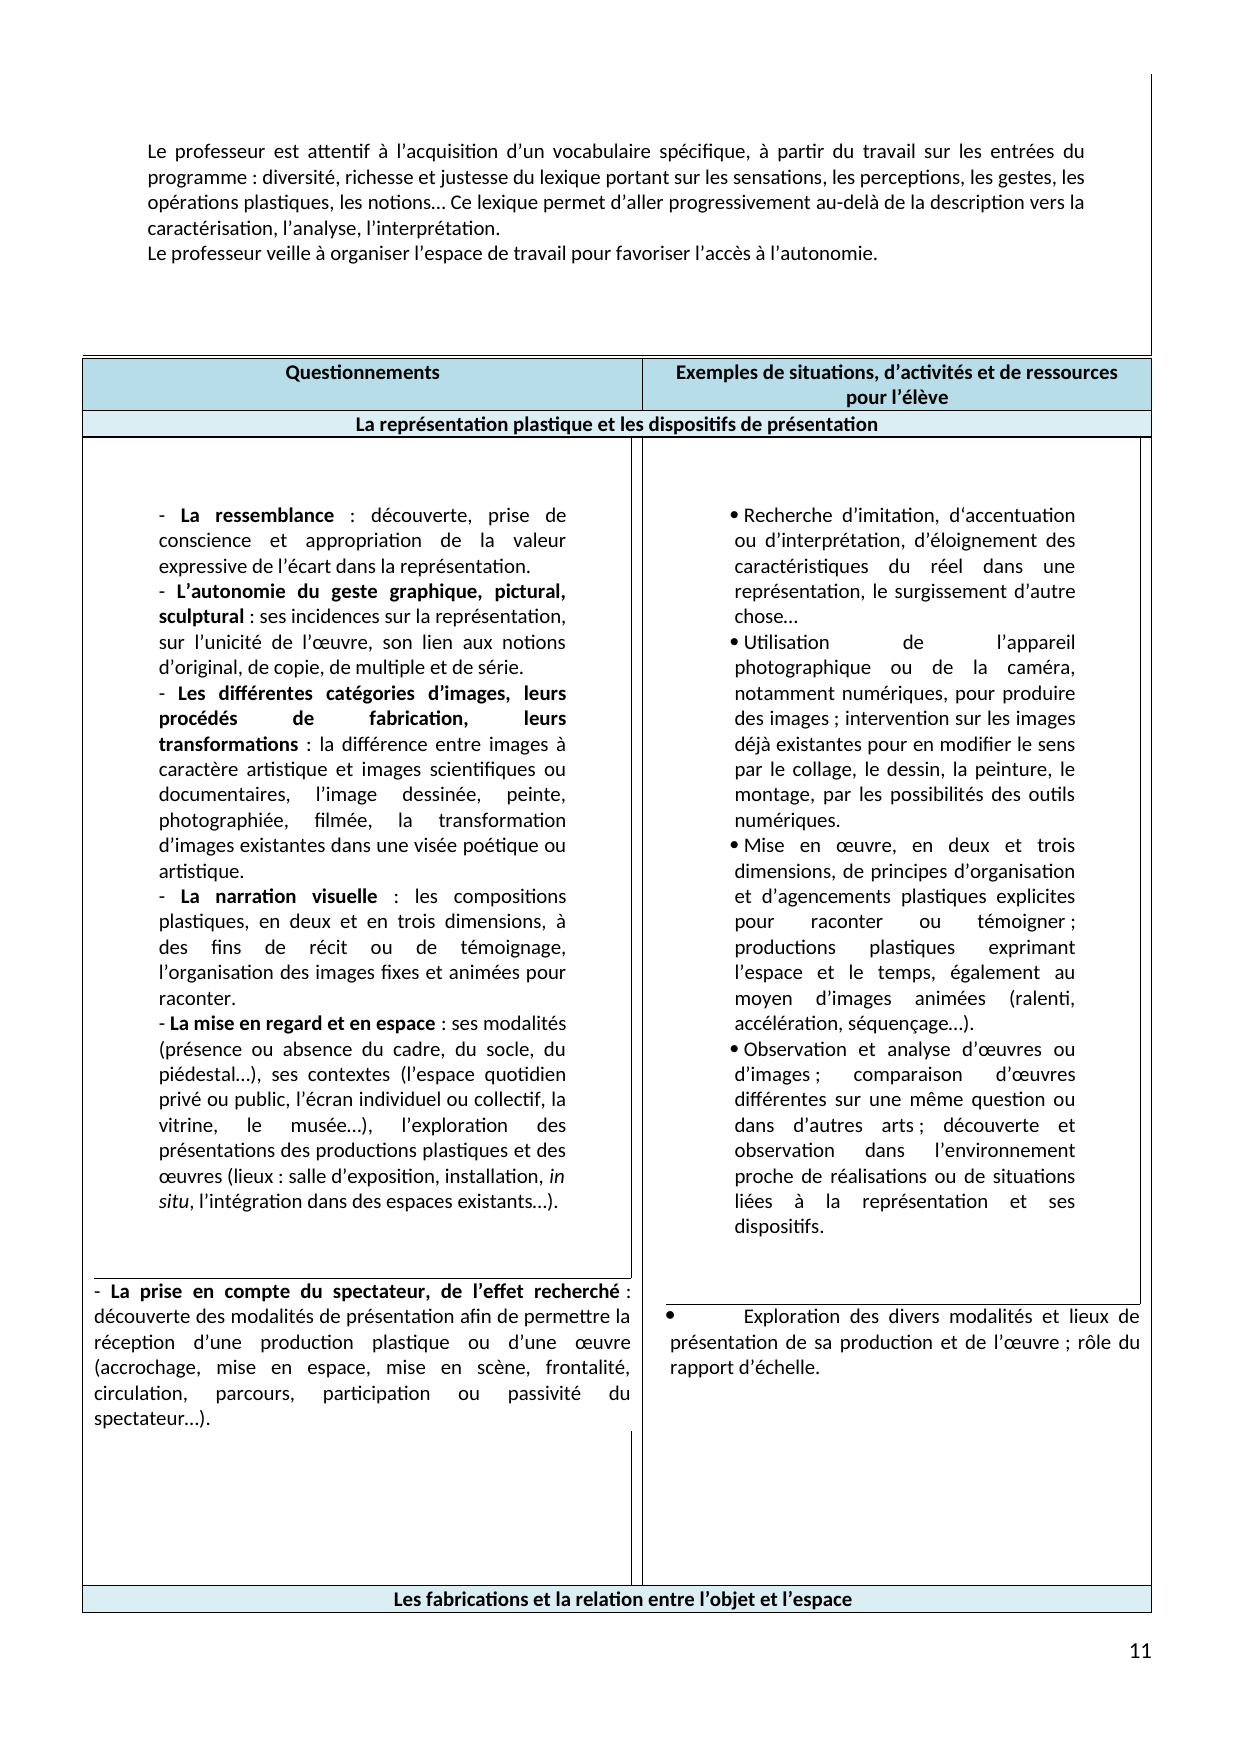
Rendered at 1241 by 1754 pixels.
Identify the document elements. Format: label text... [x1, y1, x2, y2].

table_cell Recherche d’imitation, d‘accentuation ou d’interprétation, d’éloignement des caractéristiques du réel dans une représentation, le surgissement d’autre chose… Utilisation de l’appareil photographique ou de la caméra, notamment numériques, pour produire des images ; intervention sur les images déjà existantes pour en modifier le sens par le collage, le dessin, la peinture, le montage, par les possibilités des outils numériques. Mise en œuvre, en deux et trois dimensions, de principes d’organisation et d’agencements plastiques explicites pour raconter ou témoigner ; productions plastiques exprimant l’espace et le temps, également au moyen d’images animées (ralenti, accélération, séquençage…). Observation et analyse d’œuvres ou d’images ; comparaison d’œuvres différentes sur une même question ou dans d’autres arts ; découverte et observation dans l’environnement proche de réalisations ou de situations liées à la représentation et ses dispositifs. Exploration des divers modalités et lieux de présentation de sa production et de l’œuvre ; rôle du rapport d’échelle. [643, 438, 1151, 1585]
table_cell - La ressemblance : découverte, prise de conscience et appropriation de la valeur expressive de l’écart dans la représentation. - L’autonomie du geste graphique, pictural, sculptural : ses incidences sur la représentation, sur l’unicité de l’œuvre, son lien aux notions d’original, de copie, de multiple et de série. - Les différentes catégories d’images, leurs procédés de fabrication, leurs transformations : la différence entre images à caractère artistique et images scientifiques ou documentaires, l’image dessinée, peinte, photographiée, filmée, la transformation d’images existantes dans une visée poétique ou artistique. - La narration visuelle : les compositions plastiques, en deux et en trois dimensions, à des fins de récit ou de témoignage, l’organisation des images fixes et animées pour raconter. - La mise en regard et en espace : ses modalités (présence ou absence du cadre, du socle, du piédestal…), ses contextes (l’espace quotidien privé ou public, l’écran individuel ou collectif, la vitrine, le musée…), l’exploration des présentations des productions plastiques et des œuvres (lieux : salle d’exposition, installation, in situ, l’intégration dans des espaces existants…). - La prise en compte du spectateur, de l’effet recherché : découverte des modalités de présentation afin de permettre la réception d’une production plastique ou d’une œuvre (accrochage, mise en espace, mise en scène, frontalité, circulation, parcours, participation ou passivité du spectateur…). [83, 438, 642, 1585]
table_header Exemples de situations, d’activités et de ressources pour l’élève [643, 359, 1151, 410]
table_header Questionnements [83, 359, 642, 410]
table_cell Les fabrications et la relation entre l’objet et l’espace [83, 1586, 1151, 1612]
table_cell La représentation plastique et les dispositifs de présentation [83, 411, 1151, 436]
text Le professeur veille à organiser l’espace de travail pour favoriser l’accès à l’autonomie. [83, 240, 1151, 266]
text Le professeur est attentif à l’acquisition d’un vocabulaire spécifique, à partir du travail sur les entrées du programme : diversité, richesse et justesse du lexique portant sur les sensations, les perceptions, les gestes, les opérations plastiques, les notions… Ce lexique permet d’aller progressivement au-delà de la description vers la caractérisation, l’analyse, l’interprétation. [83, 74, 1151, 240]
